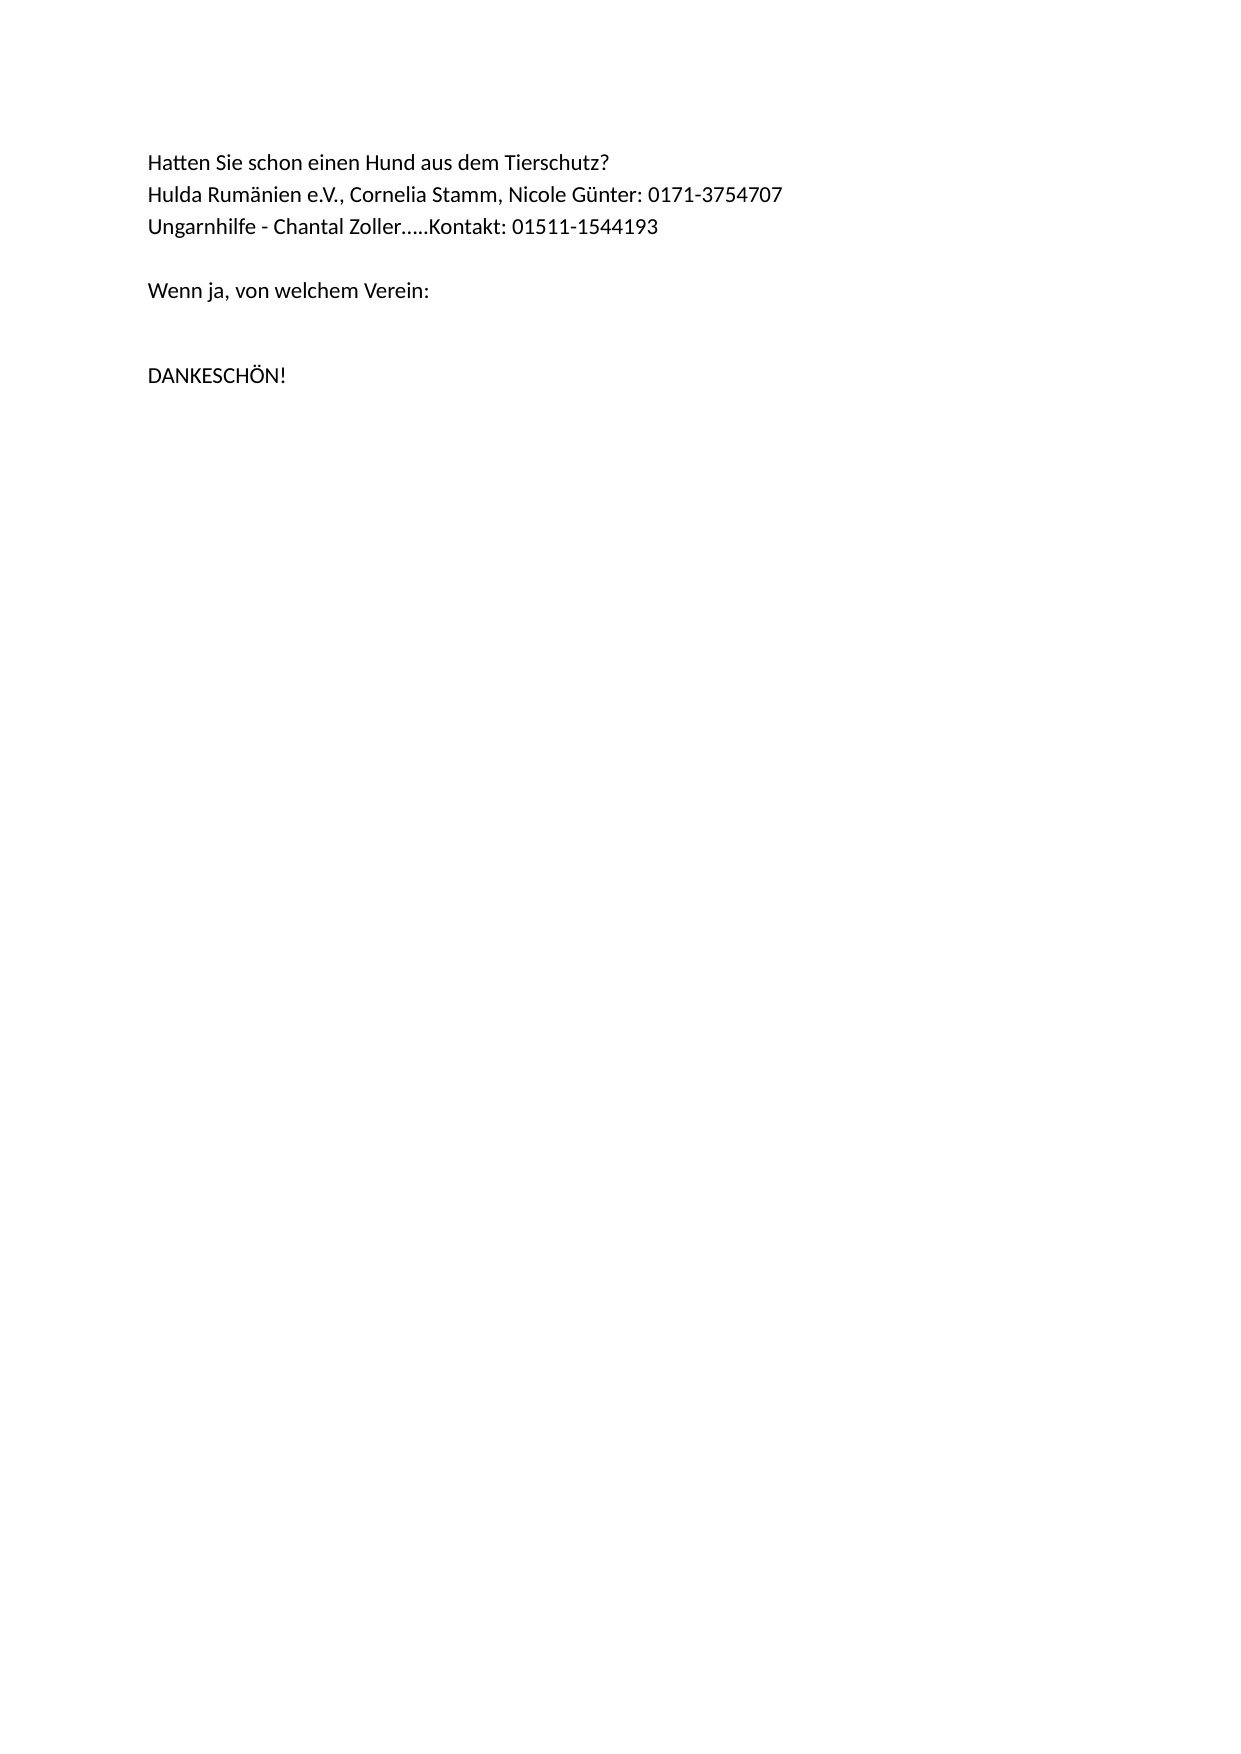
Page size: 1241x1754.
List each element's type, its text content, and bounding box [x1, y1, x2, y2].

text Hatten Sie schon einen Hund aus dem Tierschutz? Hulda Rumänien e.V., Cornelia Stamm, Nicole Günter: 0171-3754707 Ungarnhilfe - Chantal Zoller…..Kontakt: 01511-1544193 Wenn ja, von welchem Verein: [148, 148, 1093, 337]
text DANKESCHÖN! [148, 362, 1093, 389]
